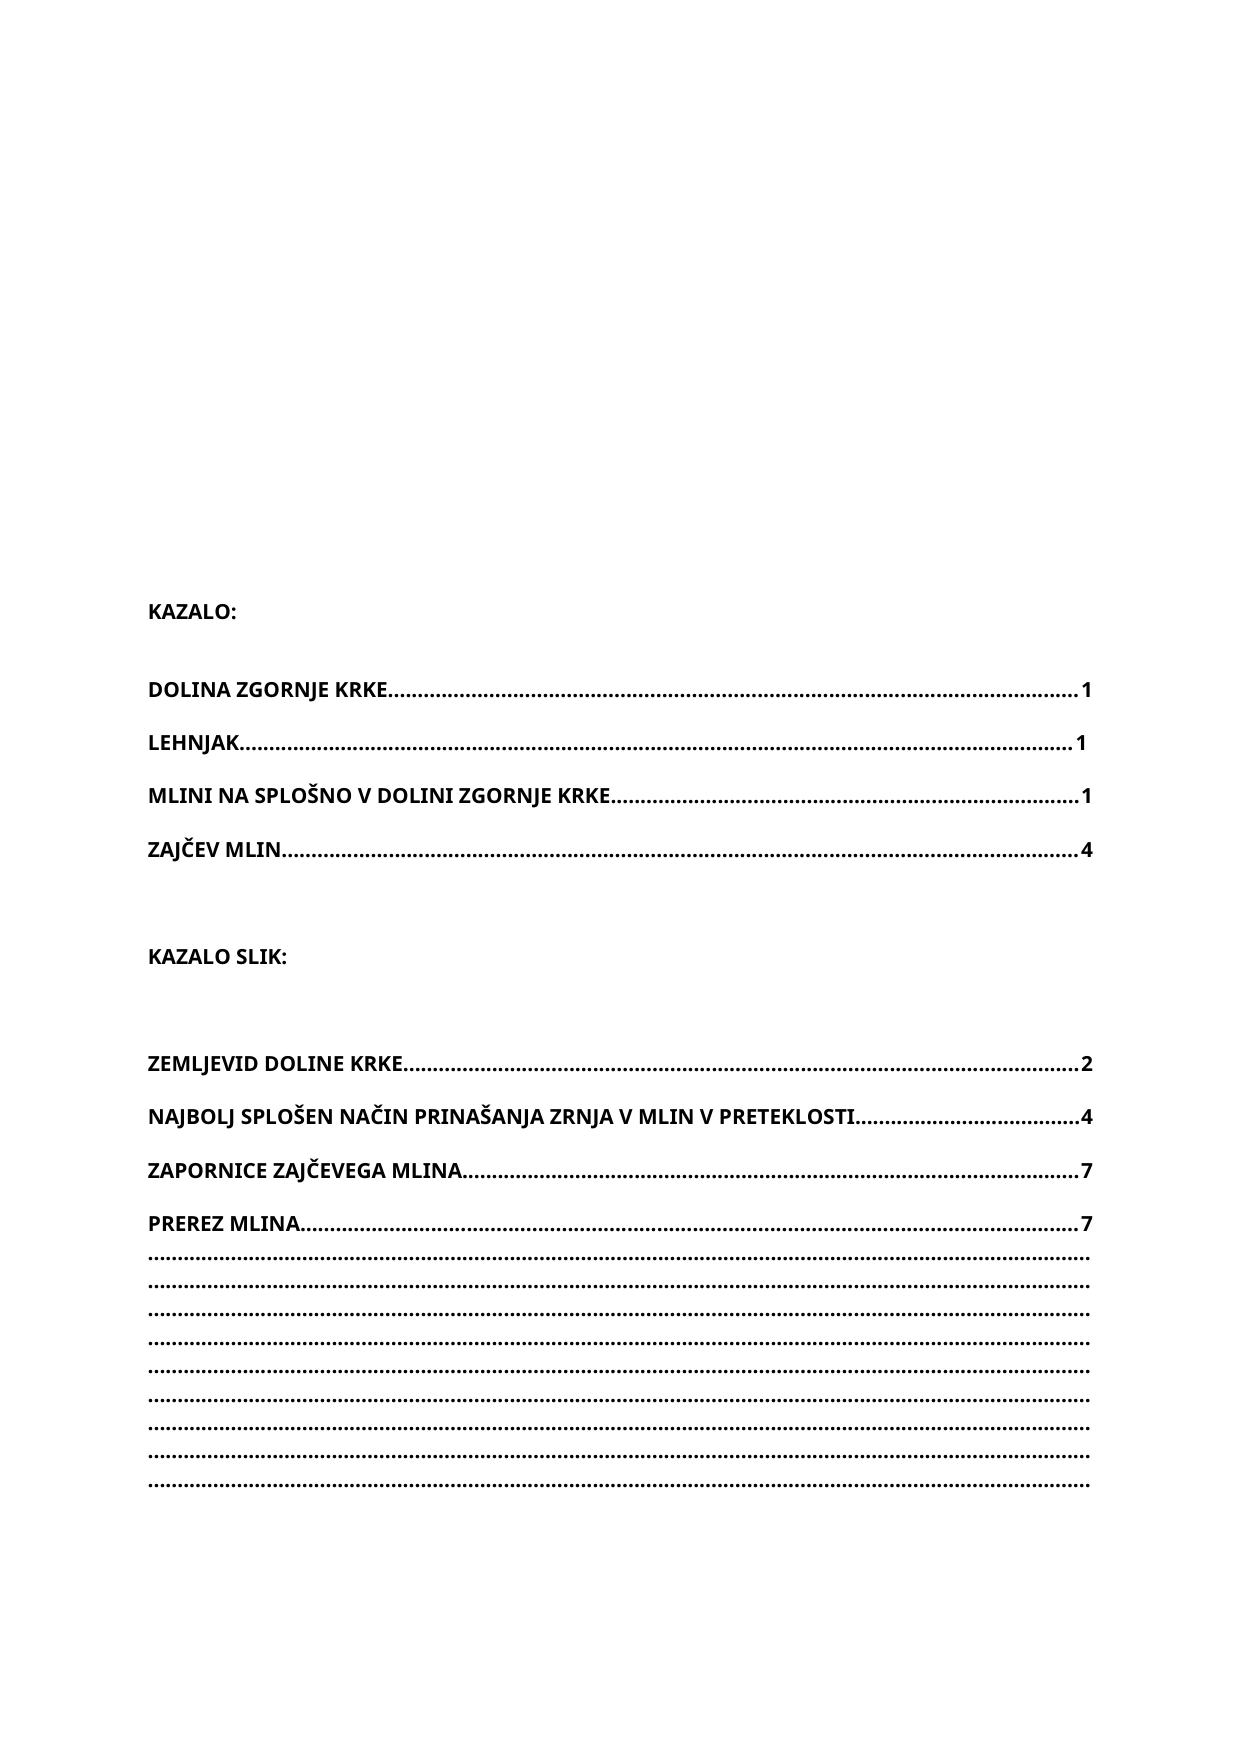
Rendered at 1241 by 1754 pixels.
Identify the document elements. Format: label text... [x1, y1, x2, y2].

text KAZALO: [148, 597, 1093, 626]
text ZAPORNICE ZAJČEVEGA MLINA 7 [148, 1156, 1093, 1184]
text NAJBOLJ SPLOŠEN NAČIN PRINAŠANJA ZRNJA V MLIN V PRETEKLOSTI 4 [148, 1102, 1093, 1131]
text KAZALO SLIK: [148, 942, 1093, 970]
text ZEMLJEVID DOLINE KRKE 2 [148, 1049, 1093, 1077]
text ZAJČEV MLIN 4 [148, 835, 1093, 863]
text LEHNJAK 1 [148, 728, 1093, 757]
text PREREZ MLINA 7 [148, 1209, 1093, 1493]
text DOLINA ZGORNJE KRKE 1 [148, 675, 1093, 703]
text MLINI NA SPLOŠNO V DOLINI ZGORNJE KRKE 1 [148, 782, 1093, 810]
